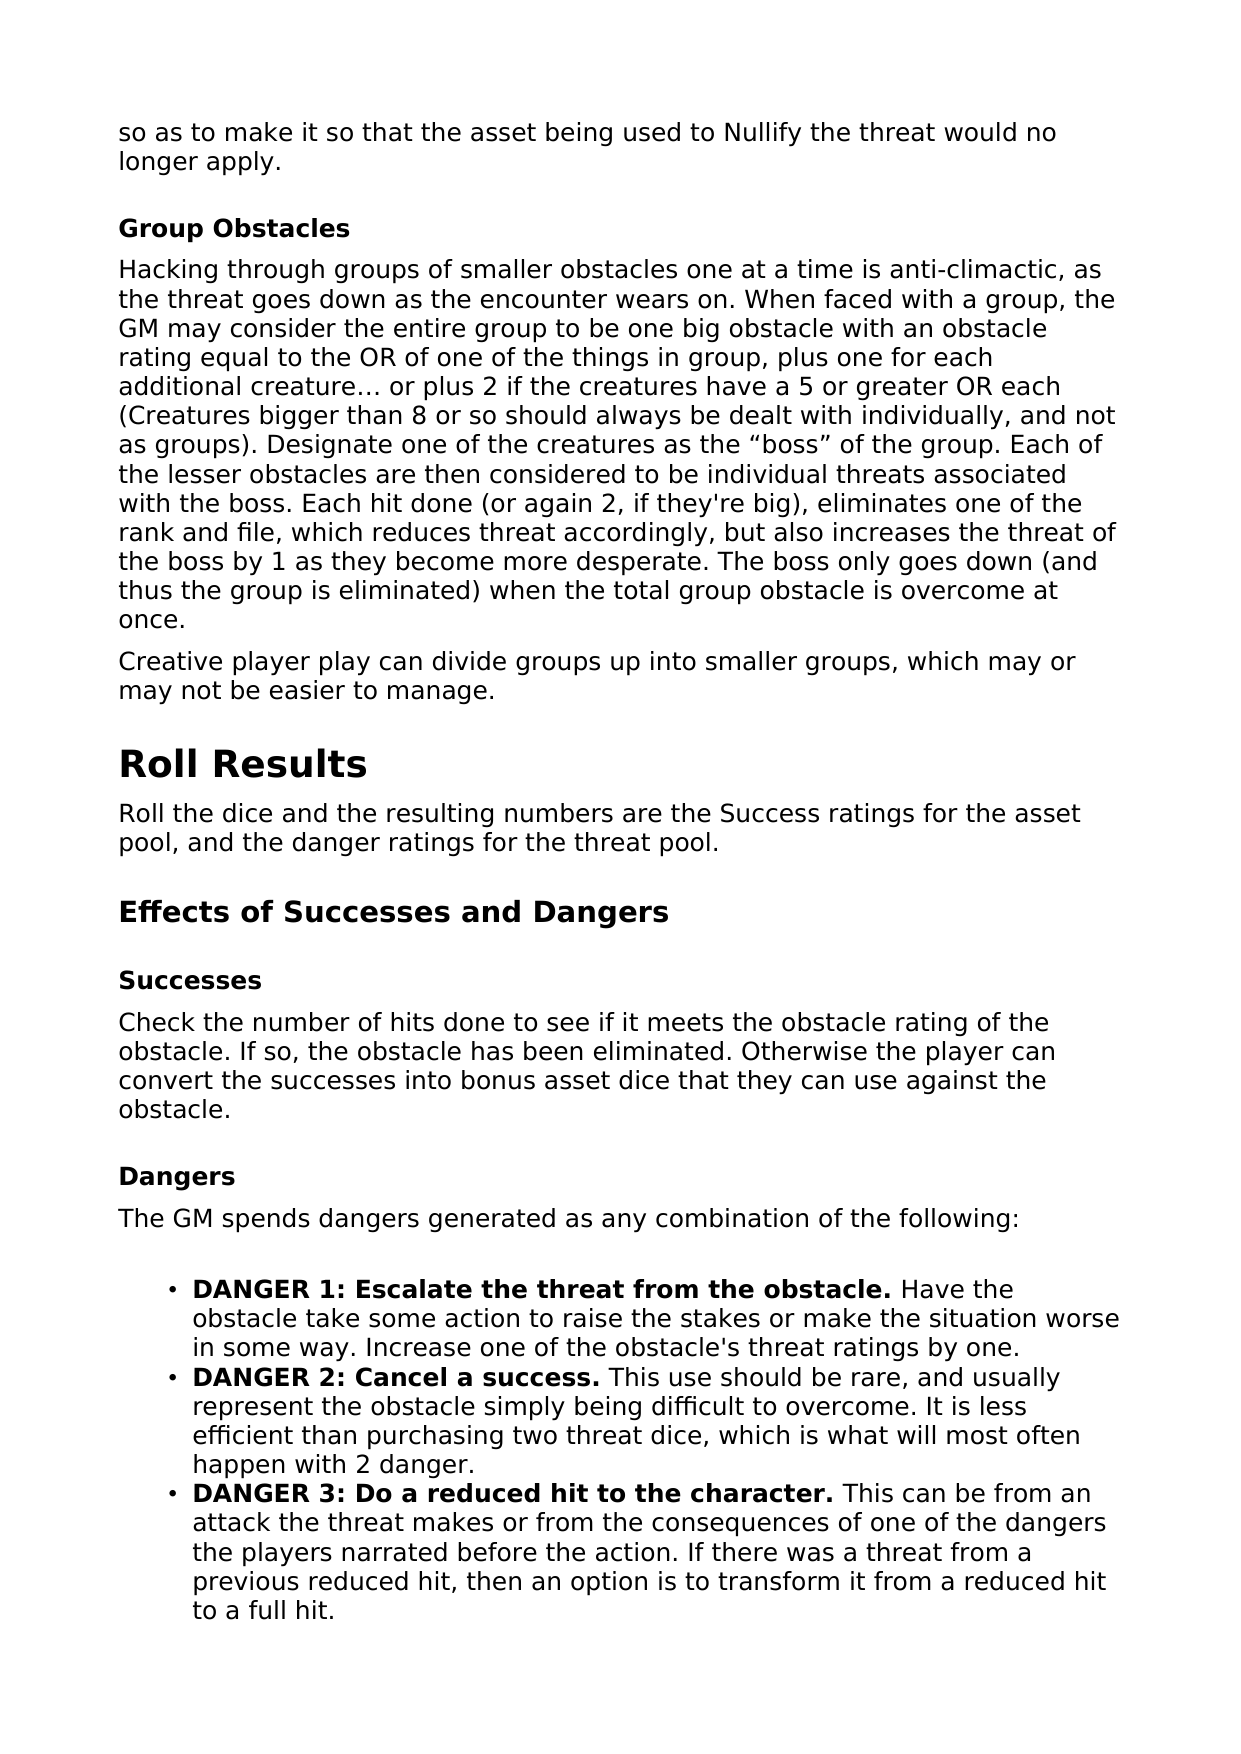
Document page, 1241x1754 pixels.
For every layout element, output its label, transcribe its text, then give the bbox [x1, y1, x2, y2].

text Roll the dice and the resulting numbers are the Success ratings for the asset pool, and the danger ratings for the threat pool. [118, 799, 1122, 858]
subtitle Successes [118, 967, 1122, 996]
text Check the number of hits done to see if it meets the obstacle rating of the obstacle. If so, the obstacle has been eliminated. Otherwise the player can convert the successes into bonus asset dice that they can use against the obstacle. [118, 1008, 1122, 1125]
subtitle Group Obstacles [118, 214, 1122, 243]
list DANGER 2: Cancel a success. This use should be rare, and usually represent the obstacle simply being difficult to overcome. It is less efficient than purchasing two threat dice, which is what will most often happen with 2 danger. [177, 1363, 1122, 1479]
subtitle Effects of Successes and Dangers [118, 895, 1122, 929]
list DANGER 3: Do a reduced hit to the character. This can be from an attack the threat makes or from the consequences of one of the dangers the players narrated before the action. If there was a threat from a previous reduced hit, then an option is to transform it from a reduced hit to a full hit. [177, 1479, 1122, 1625]
text Creative player play can divide groups up into smaller groups, which may or may not be easier to manage. [118, 647, 1122, 706]
text The GM spends dangers generated as any combination of the following: [118, 1204, 1122, 1233]
text so as to make it so that the asset being used to Nullify the threat would no longer apply. [118, 118, 1122, 176]
text Hacking through groups of smaller obstacles one at a time is anti-climactic, as the threat goes down as the encounter wears on. When faced with a group, the GM may consider the entire group to be one big obstacle with an obstacle rating equal to the OR of one of the things in group, plus one for each additional creature… or plus 2 if the creatures have a 5 or greater OR each (Creatures bigger than 8 or so should always be dealt with individually, and not as groups). Designate one of the creatures as the “boss” of the group. Each of the lesser obstacles are then considered to be individual threats associated with the boss. Each hit done (or again 2, if they're big), eliminates one of the rank and file, which reduces threat accordingly, but also increases the threat of the boss by 1 as they become more desperate. The boss only goes down (and thus the group is eliminated) when the total group obstacle is overcome at once. [118, 256, 1122, 635]
subtitle Dangers [118, 1162, 1122, 1192]
list DANGER 1: Escalate the threat from the obstacle. Have the obstacle take some action to raise the stakes or make the situation worse in some way. Increase one of the obstacle's threat ratings by one. [177, 1275, 1122, 1363]
subtitle Roll Results [118, 743, 1122, 787]
